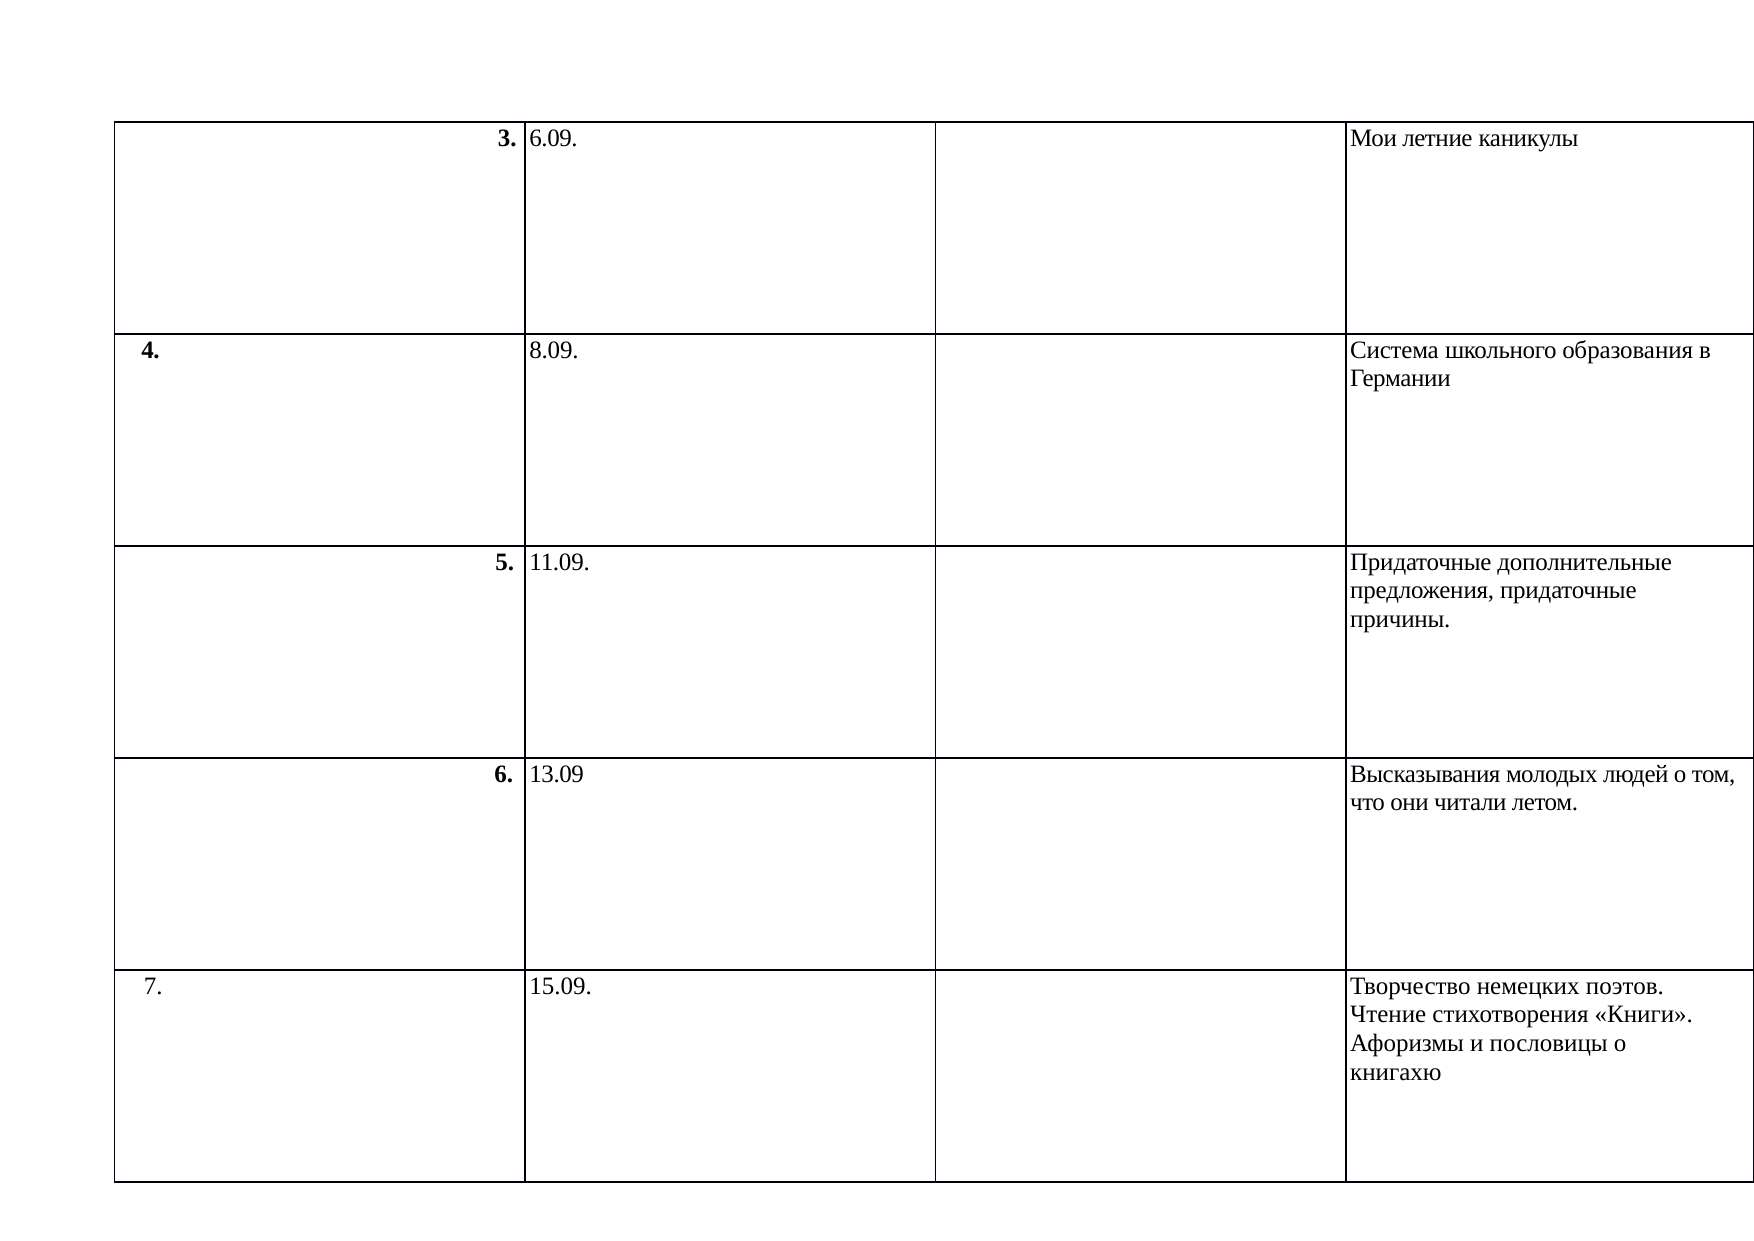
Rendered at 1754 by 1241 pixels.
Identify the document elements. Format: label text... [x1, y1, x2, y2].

table_cell 4. [115, 335, 524, 545]
table_cell 8.09. [526, 335, 935, 545]
table_cell [936, 547, 1345, 757]
table_cell 11.09. [526, 547, 935, 757]
table_cell 7. [115, 971, 524, 1181]
table_cell [936, 123, 1345, 333]
table_cell 5. [115, 547, 524, 757]
table_cell [936, 971, 1345, 1181]
table_cell Творчество немецких поэтов. Чтение стихотворения «Книги». Афоризмы и пословицы о книгахю [1347, 971, 1753, 1181]
table_cell Мои летние каникулы [1347, 123, 1753, 333]
table_cell Система школьного образования в Германии [1347, 335, 1753, 545]
table_cell 6. [115, 759, 524, 969]
table_cell 13.09 [526, 759, 935, 969]
table_cell Придаточные дополнительные предложения, придаточные причины. [1347, 547, 1753, 757]
table_cell 6.09. [526, 123, 935, 333]
table_cell Высказывания молодых людей о том, что они читали летом. [1347, 759, 1753, 969]
table_cell 15.09. [526, 971, 935, 1181]
table_cell [936, 759, 1345, 969]
table_cell 3. [115, 123, 524, 333]
table_cell [936, 335, 1345, 545]
